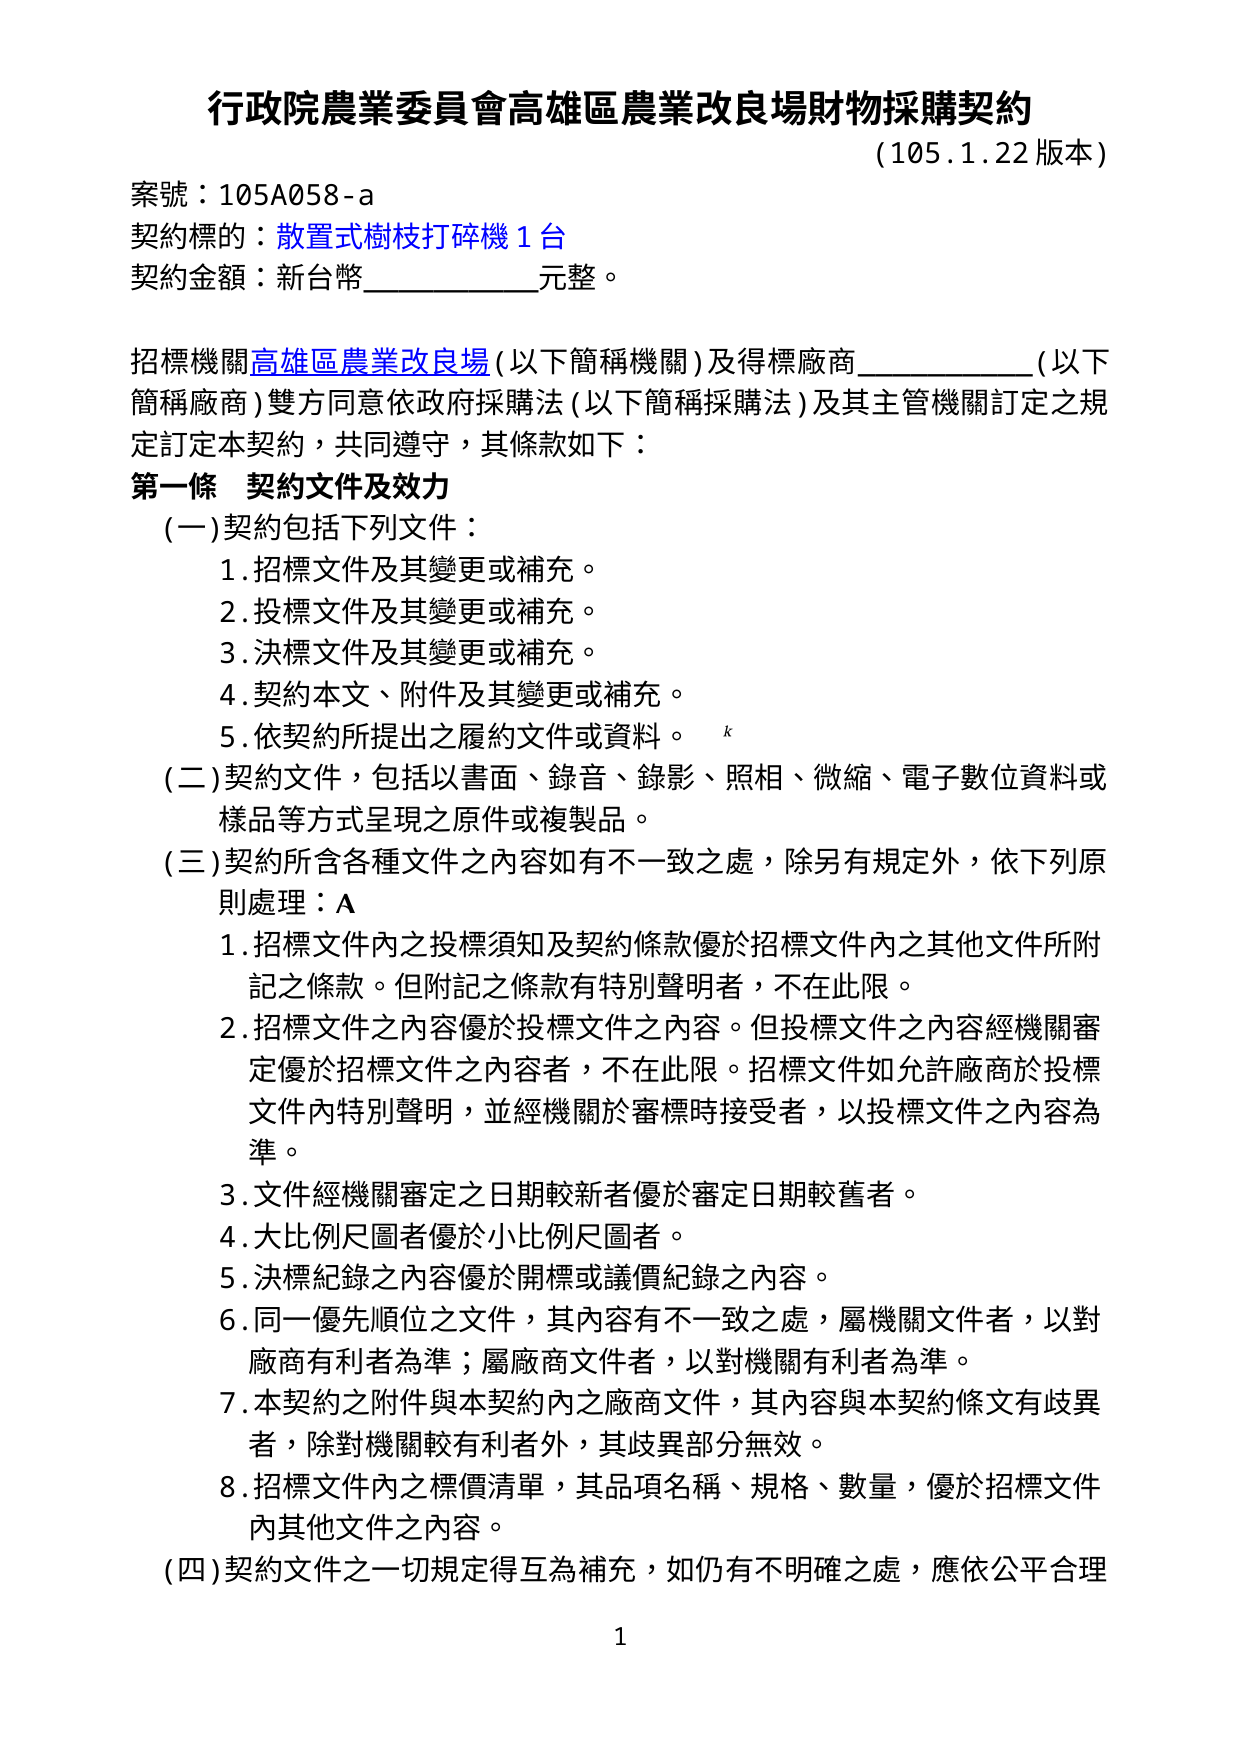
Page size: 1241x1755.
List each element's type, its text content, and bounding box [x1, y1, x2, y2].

text (105.1.22版本) [130, 130, 1110, 172]
text 5.決標紀錄之內容優於開標或議價紀錄之內容。 [218, 1255, 1104, 1297]
text 2.招標文件之內容優於投標文件之內容。但投標文件之內容經機關審定優於招標文件之內容者，不在此限。招標文件如允許廠商於投標文件內特別聲明，並經機關於審標時接受者，以投標文件之內容為準。 [218, 1005, 1104, 1172]
text 1.招標文件及其變更或補充。 [218, 547, 1104, 589]
text 8.招標文件內之標價清單，其品項名稱、規格、數量，優於招標文件內其他文件之內容。 [218, 1464, 1104, 1547]
text 招標機關高雄區農業改良場(以下簡稱機關)及得標廠商__________(以下簡稱廠商)雙方同意依政府採購法(以下簡稱採購法)及其主管機關訂定之規定訂定本契約，共同遵守，其條款如下： [130, 339, 1110, 464]
text 第一條 契約文件及效力 [130, 464, 1110, 505]
text 5.依契約所提出之履約文件或資料。 [218, 714, 1104, 755]
text 契約金額：新台幣__________元整。 [130, 255, 1110, 297]
text 3.文件經機關審定之日期較新者優於審定日期較舊者。 [218, 1172, 1104, 1214]
text 4.大比例尺圖者優於小比例尺圖者。 [218, 1214, 1104, 1255]
text (三)契約所含各種文件之內容如有不一致之處，除另有規定外，依下列原則處理： [159, 839, 1110, 922]
text 1.招標文件內之投標須知及契約條款優於招標文件內之其他文件所附記之條款。但附記之條款有特別聲明者，不在此限。 [218, 922, 1104, 1005]
text 案號：105A058-a [130, 172, 1110, 214]
text 7.本契約之附件與本契約內之廠商文件，其內容與本契約條文有歧異者，除對機關較有利者外，其歧異部分無效。 [218, 1380, 1104, 1464]
text 2.投標文件及其變更或補充。 [218, 589, 1104, 630]
text 行政院農業委員會高雄區農業改良場財物採購契約 [130, 89, 1110, 130]
text (一)契約包括下列文件： [159, 505, 1110, 547]
text 契約標的：散置式樹枝打碎機1台 [130, 214, 1110, 255]
text 3.決標文件及其變更或補充。 [218, 630, 1104, 672]
text (二)契約文件，包括以書面、錄音、錄影、照相、微縮、電子數位資料或樣品等方式呈現之原件或複製品。 [159, 755, 1110, 839]
text (四)契約文件之一切規定得互為補充，如仍有不明確之處，應依公平合理 [159, 1547, 1110, 1589]
text 6.同一優先順位之文件，其內容有不一致之處，屬機關文件者，以對廠商有利者為準；屬廠商文件者，以對機關有利者為準。 [218, 1297, 1104, 1380]
text 4.契約本文、附件及其變更或補充。 [218, 672, 1104, 714]
